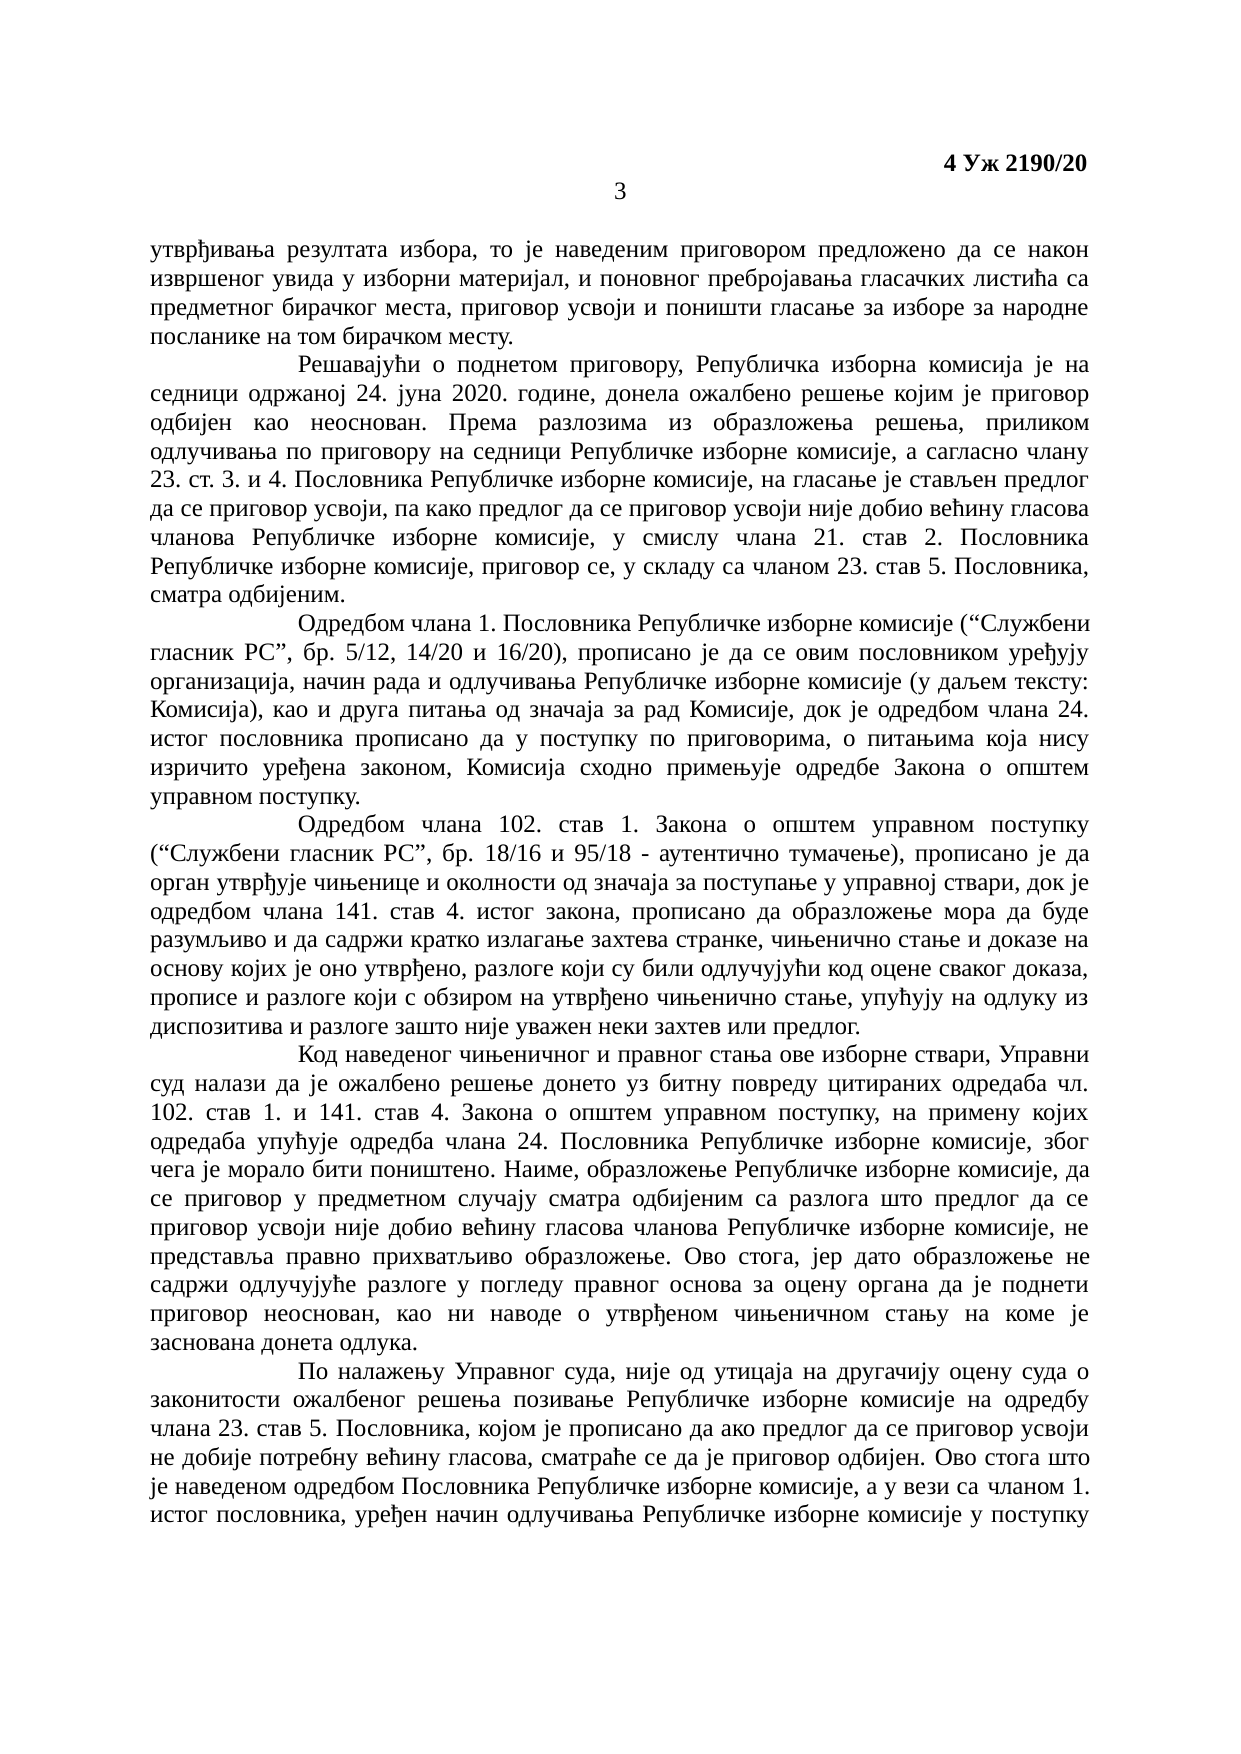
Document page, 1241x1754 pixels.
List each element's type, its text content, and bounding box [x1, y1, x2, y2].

text утврђивања резултата избора, то је наведеним приговором предложено да се након извршеног увида у изборни материјал, и поновног пребројавања гласачких листића са предметног бирачког места, приговор усвоји и поништи гласање за изборе за народне посланике на том бирачком месту. [150, 234, 1090, 349]
text Решавајући о поднетом приговору, Републичка изборна комисија је на седници одржаној 24. јуна 2020. године, донела ожалбено решење којим је приговор одбијен као неоснован. Према разлозима из образложења решења, приликом одлучивања по приговору на седници Републичке изборне комисије, а сагласно члану 23. ст. 3. и 4. Пословника Републичке изборне комисије, на гласање је стављен предлог да се приговор усвоји, па како предлог да се приговор усвоји није добио већину гласова чланова Републичке изборне комисије, у смислу члана 21. став 2. Пословника Републичке изборне комисије, приговор се, у складу са чланом 23. став 5. Пословника, сматра одбијеним. [150, 349, 1090, 608]
text Одредбом члана 1. Пословника Републичке изборне комисије (“Службени гласник РС”, бр. 5/12, 14/20 и 16/20), прописано је да се овим пословником уређују организација, начин рада и одлучивања Републичке изборне комисије (у даљем тексту: Комисија), као и друга питања од значаја за рад Комисије, док је одредбом члана 24. истог пословника прописано да у поступку по приговорима, о питањима која нису изричито уређена законом, Комисија сходно примењује одредбе Закона о општем управном поступку. [150, 608, 1090, 809]
text Код наведеног чињеничног и правног стања ове изборне ствари, Управни суд налази да је ожалбено решење донето уз битну повреду цитираних одредаба чл. 102. став 1. и 141. став 4. Закона о општем управном поступку, на примену којих одредаба упућује одредба члана 24. Пословника Републичке изборне комисије, због чега је морало бити поништено. Наиме, образложење Републичке изборне комисије, да се приговор у предметном случају сматра одбијеним са разлога што предлог да се приговор усвоји није добио већину гласова чланова Републичке изборне комисије, не представља правно прихватљиво образложење. Ово стога, јер дато образложење не садржи одлучујуће разлоге у погледу правног основа за оцену органа да је поднети приговор неоснован, као ни наводе о утврђеном чињеничном стању на коме је заснована донета одлука. [150, 1039, 1090, 1356]
text По налажењу Управног суда, није од утицаја на другачију оцену суда о законитости ожалбеног решења позивање Републичке изборне комисије на одредбу члана 23. став 5. Пословника, којом је прописано да ако предлог да се приговор усвоји не добије потребну већину гласова, сматраће се да је приговор одбијен. Ово стога што је наведеном одредбом Пословника Републичке изборне комисије, а у вези са чланом 1. истог пословника, уређен начин одлучивања Републичке изборне комисије у поступку [150, 1356, 1090, 1528]
text Одредбом члана 102. став 1. Закона о општем управном поступку (“Службени гласник РС”, бр. 18/16 и 95/18 - аутентично тумачење), прописано је да орган утврђује чињенице и околности од значаја за поступање у управној ствари, док је одредбом члана 141. став 4. истог закона, прописано да образложење мора да буде разумљиво и да садржи кратко излагање захтева странке, чињенично стање и доказе на основу којих је оно утврђено, разлоге који су били одлучујући код оцене сваког доказа, прописе и разлоге који с обзиром на утврђено чињенично стање, упућују на одлуку из диспозитива и разлоге зашто није уважен неки захтев или предлог. [150, 809, 1090, 1039]
